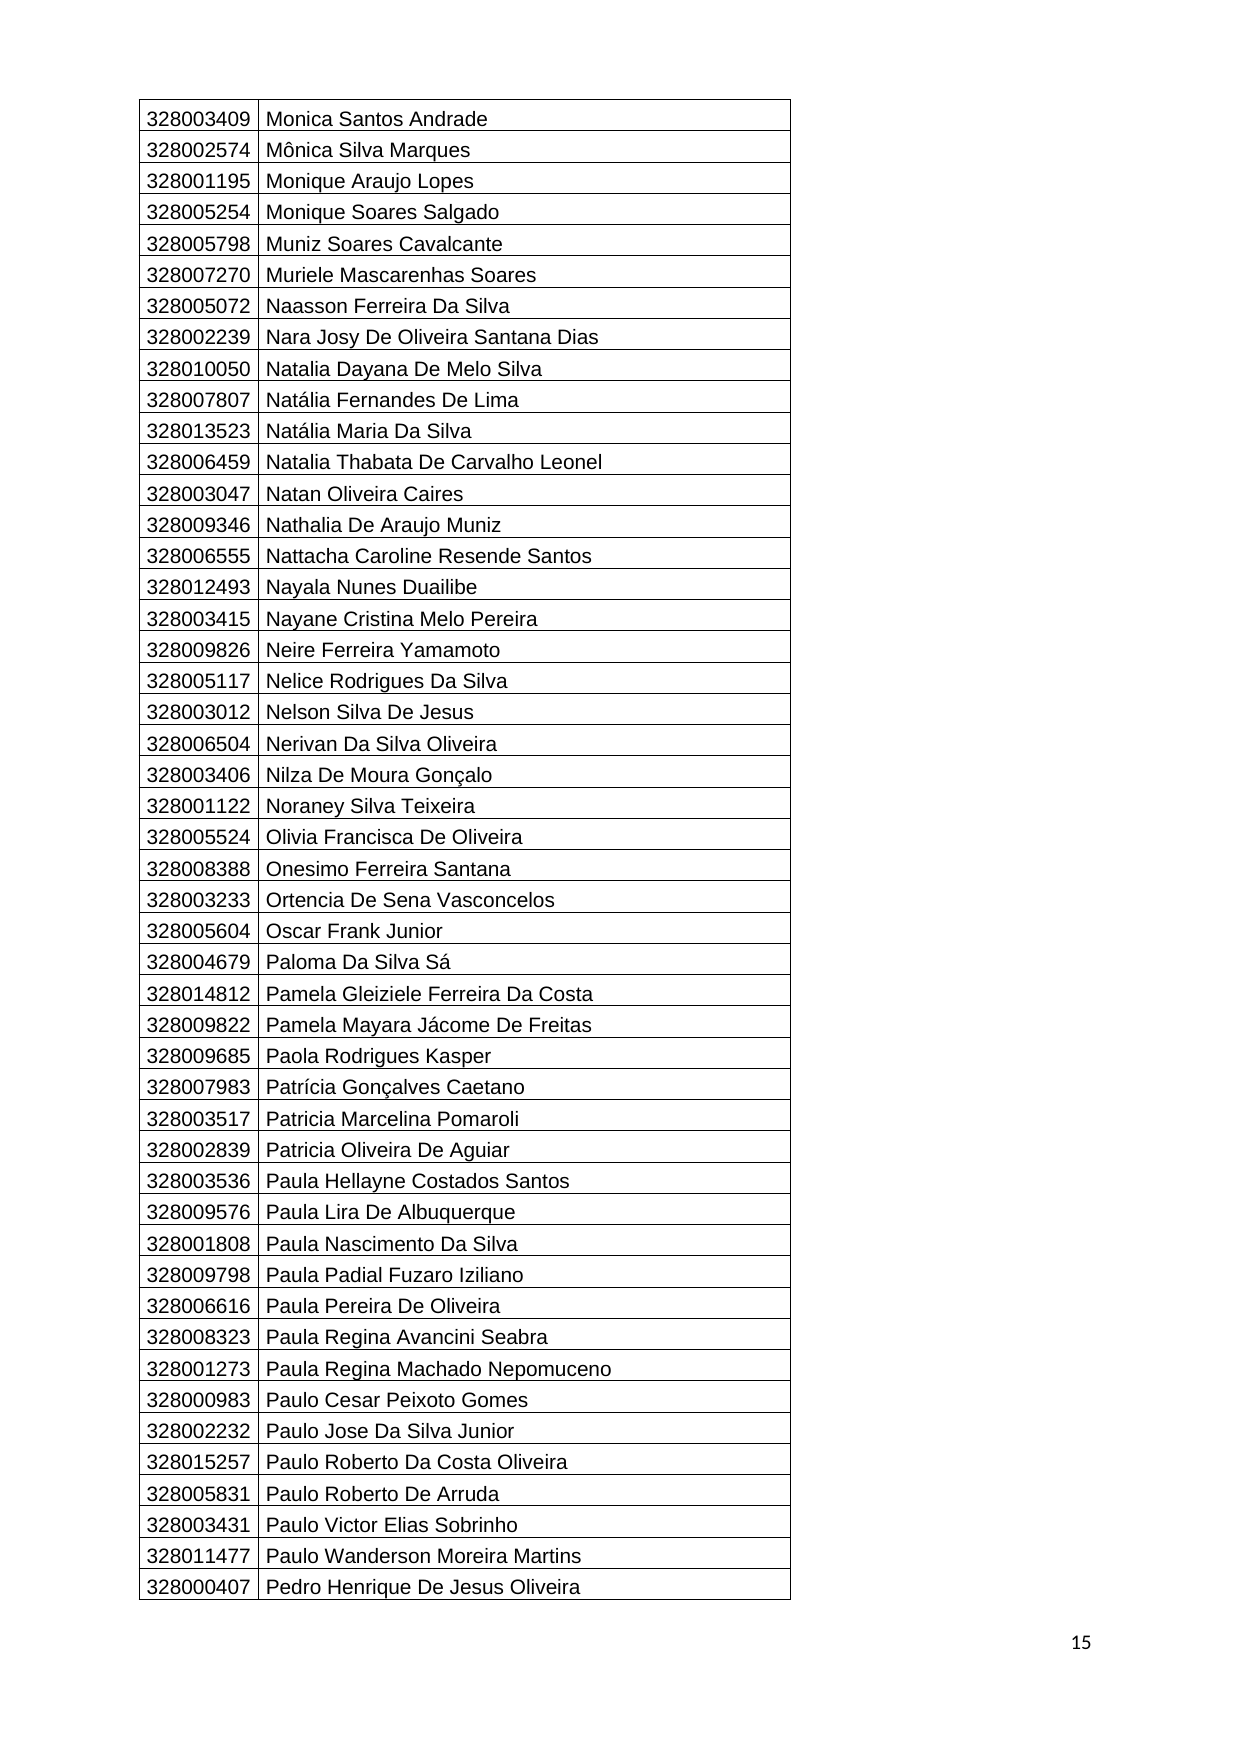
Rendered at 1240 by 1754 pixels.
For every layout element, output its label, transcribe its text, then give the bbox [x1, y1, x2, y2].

table_cell 328003012 [140, 694, 258, 724]
table_cell Nelice Rodrigues Da Silva [259, 663, 790, 693]
table_cell 328005831 [140, 1475, 258, 1505]
table_cell Natália Maria Da Silva [259, 413, 790, 443]
table_cell 328005798 [140, 225, 258, 255]
table_cell 328003047 [140, 475, 258, 505]
table_cell 328010050 [140, 350, 258, 380]
table_cell Oscar Frank Junior [259, 913, 790, 943]
table_cell 328001808 [140, 1225, 258, 1255]
table_cell 328009346 [140, 506, 258, 537]
table_cell Ortencia De Sena Vasconcelos [259, 881, 790, 912]
table_cell Patrícia Gonçalves Caetano [259, 1069, 790, 1099]
table_cell 328001122 [140, 788, 258, 818]
table_cell 328009798 [140, 1256, 258, 1287]
table_cell Onesimo Ferreira Santana [259, 850, 790, 880]
table_cell 328011477 [140, 1538, 258, 1568]
table_cell Mônica Silva Marques [259, 131, 790, 162]
table_cell Nathalia De Araujo Muniz [259, 506, 790, 537]
table_cell Noraney Silva Teixeira [259, 788, 790, 818]
table_cell Paulo Roberto Da Costa Oliveira [259, 1444, 790, 1474]
table_cell 328004679 [140, 944, 258, 974]
table_cell 328014812 [140, 975, 258, 1005]
table_cell Nilza De Moura Gonçalo [259, 756, 790, 787]
table_cell Pedro Henrique De Jesus Oliveira [259, 1569, 790, 1599]
table_cell 328001195 [140, 163, 258, 193]
table_cell Monique Araujo Lopes [259, 163, 790, 193]
table_cell Olivia Francisca De Oliveira [259, 819, 790, 849]
table_cell Natalia Dayana De Melo Silva [259, 350, 790, 380]
table_cell 328003415 [140, 600, 258, 630]
table_cell Paulo Roberto De Arruda [259, 1475, 790, 1505]
table_cell 328012493 [140, 569, 258, 599]
table_cell 328008323 [140, 1319, 258, 1349]
table_cell 328002839 [140, 1131, 258, 1162]
table_cell Paula Nascimento Da Silva [259, 1225, 790, 1255]
table_cell 328002574 [140, 131, 258, 162]
table_cell Naasson Ferreira Da Silva [259, 288, 790, 318]
table_cell 328007270 [140, 256, 258, 287]
table_cell Nayala Nunes Duailibe [259, 569, 790, 599]
table_cell Pamela Gleiziele Ferreira Da Costa [259, 975, 790, 1005]
table_cell 328009822 [140, 1006, 258, 1037]
table_cell Neire Ferreira Yamamoto [259, 631, 790, 662]
table_cell 328003536 [140, 1163, 258, 1193]
table_cell 328000983 [140, 1381, 258, 1412]
table_cell 328003431 [140, 1506, 258, 1537]
table_cell Monique Soares Salgado [259, 194, 790, 224]
table_cell Nattacha Caroline Resende Santos [259, 538, 790, 568]
table_cell 328007807 [140, 381, 258, 412]
table_cell Nayane Cristina Melo Pereira [259, 600, 790, 630]
table_cell Nara Josy De Oliveira Santana Dias [259, 319, 790, 349]
table_cell Pamela Mayara Jácome De Freitas [259, 1006, 790, 1037]
table_cell 328005604 [140, 913, 258, 943]
table_cell Paula Hellayne Costados Santos [259, 1163, 790, 1193]
table_cell 328002232 [140, 1413, 258, 1443]
table_cell Paula Pereira De Oliveira [259, 1288, 790, 1318]
table_cell 328009826 [140, 631, 258, 662]
table_cell 328003517 [140, 1100, 258, 1130]
table_cell 328013523 [140, 413, 258, 443]
table_cell Patricia Marcelina Pomaroli [259, 1100, 790, 1130]
table_cell 328003233 [140, 881, 258, 912]
table_cell Natalia Thabata De Carvalho Leonel [259, 444, 790, 474]
table_cell Nelson Silva De Jesus [259, 694, 790, 724]
table_cell 328001273 [140, 1350, 258, 1380]
table_cell Monica Santos Andrade [259, 100, 790, 130]
table_cell 328015257 [140, 1444, 258, 1474]
table_cell Paulo Wanderson Moreira Martins [259, 1538, 790, 1568]
table_cell 328006504 [140, 725, 258, 755]
table_cell 328005524 [140, 819, 258, 849]
table_cell Muniz Soares Cavalcante [259, 225, 790, 255]
table_cell Paula Lira De Albuquerque [259, 1194, 790, 1224]
table_cell 328007983 [140, 1069, 258, 1099]
table_cell 328002239 [140, 319, 258, 349]
table_cell 328006616 [140, 1288, 258, 1318]
table_cell 328005254 [140, 194, 258, 224]
table_cell Nerivan Da Silva Oliveira [259, 725, 790, 755]
table_cell Paloma Da Silva Sá [259, 944, 790, 974]
table_cell 328005117 [140, 663, 258, 693]
table_cell 328005072 [140, 288, 258, 318]
table_cell 328009576 [140, 1194, 258, 1224]
table_cell Natan Oliveira Caires [259, 475, 790, 505]
table_cell 328000407 [140, 1569, 258, 1599]
table_cell 328003406 [140, 756, 258, 787]
table_cell Patricia Oliveira De Aguiar [259, 1131, 790, 1162]
table_cell 328003409 [140, 100, 258, 130]
table_cell Paula Regina Machado Nepomuceno [259, 1350, 790, 1380]
table_cell Paula Padial Fuzaro Iziliano [259, 1256, 790, 1287]
table_cell Paola Rodrigues Kasper [259, 1038, 790, 1068]
table_cell Paulo Jose Da Silva Junior [259, 1413, 790, 1443]
table_cell 328006555 [140, 538, 258, 568]
table_cell 328006459 [140, 444, 258, 474]
table_cell Paulo Victor Elias Sobrinho [259, 1506, 790, 1537]
table_cell 328008388 [140, 850, 258, 880]
table_cell Natália Fernandes De Lima [259, 381, 790, 412]
table_cell 328009685 [140, 1038, 258, 1068]
table_cell Paulo Cesar Peixoto Gomes [259, 1381, 790, 1412]
table_cell Muriele Mascarenhas Soares [259, 256, 790, 287]
table_cell Paula Regina Avancini Seabra [259, 1319, 790, 1349]
